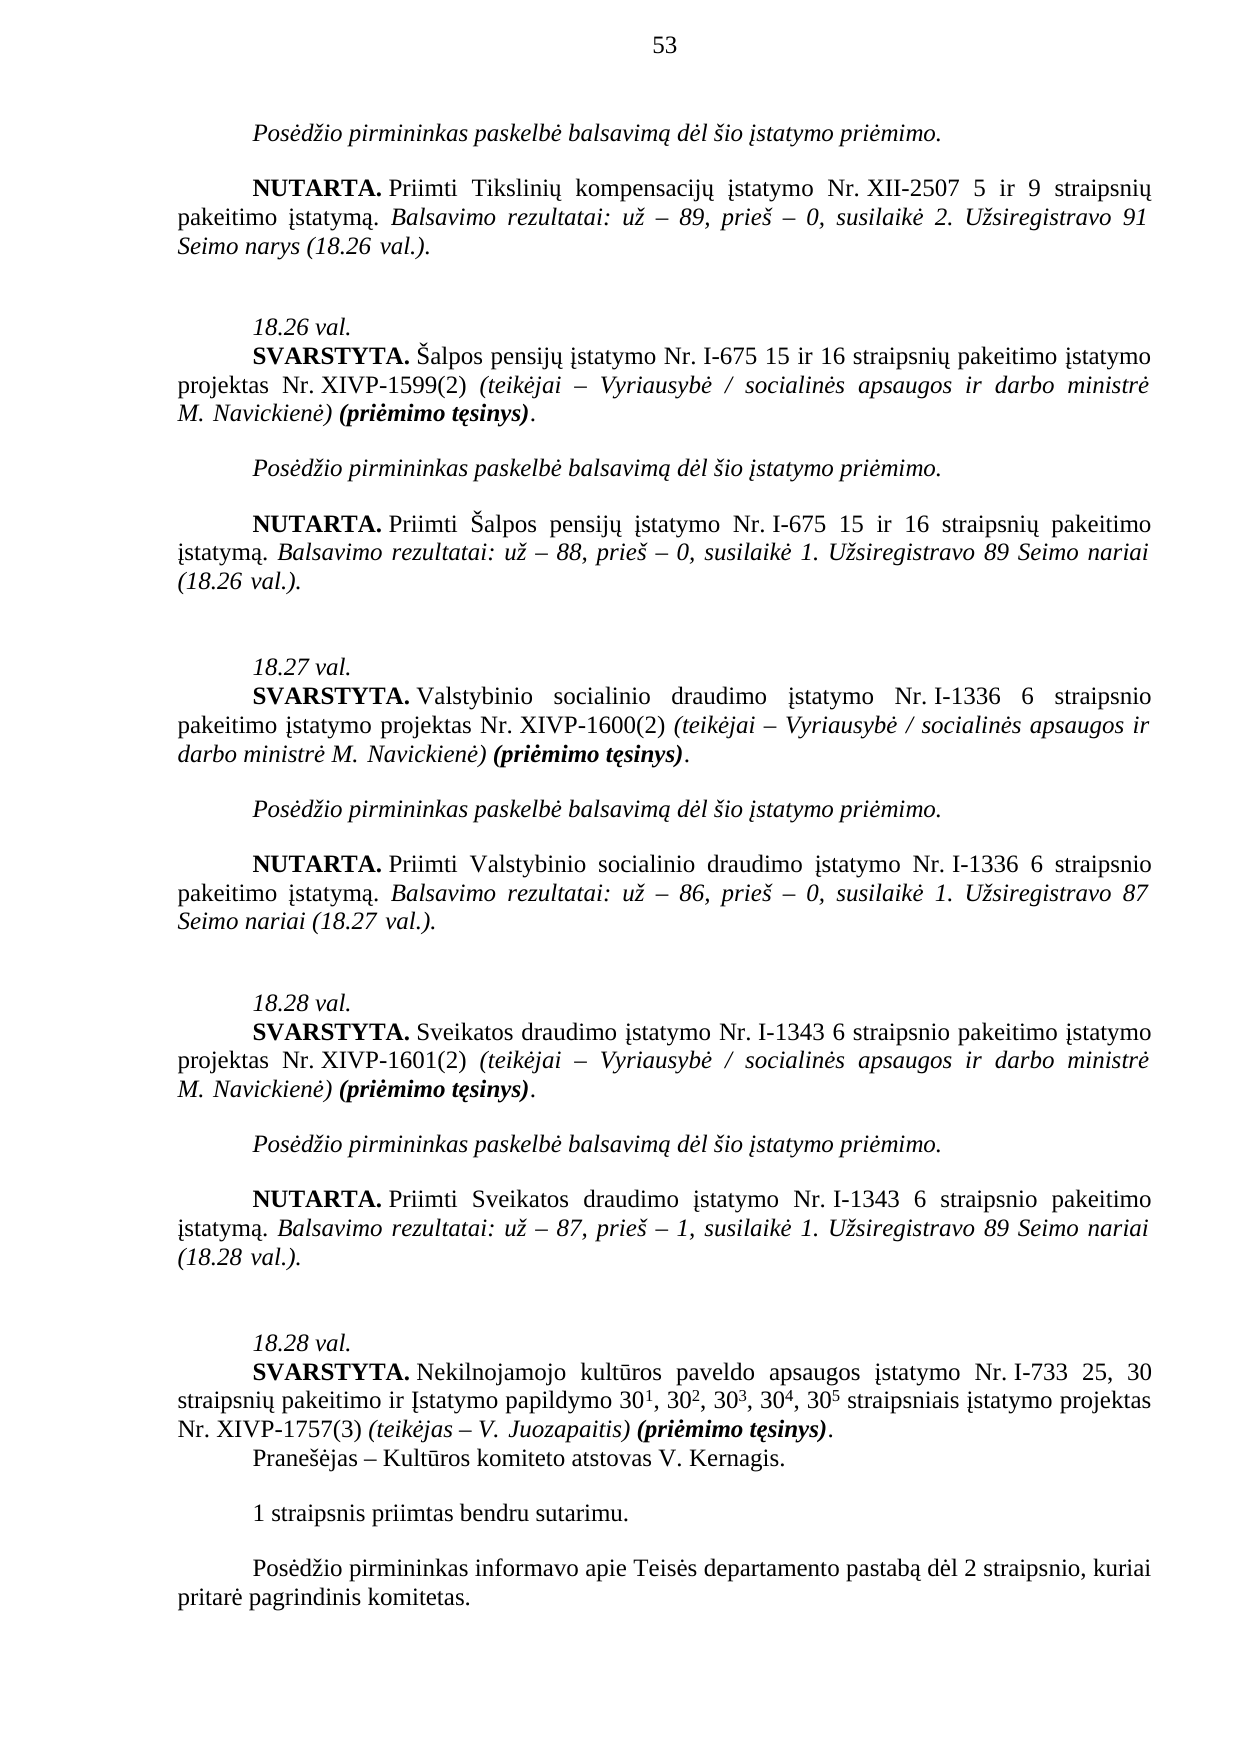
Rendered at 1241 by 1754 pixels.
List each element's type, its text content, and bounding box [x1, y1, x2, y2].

text 18.28 val. [177, 1328, 1152, 1357]
text SVARSTYTA. Šalpos pensijų įstatymo Nr. I-675 15 ir 16 straipsnių pakeitimo įstatymo projektas Nr. XIVP-1599(2) (teikėjai – Vyriausybė / socialinės apsaugos ir darbo ministrė M. Navickienė) (priėmimo tęsinys). [177, 341, 1152, 427]
text 18.28 val. [177, 988, 1152, 1017]
text Pranešėjas – Kultūros komiteto atstovas V. Kernagis. [177, 1443, 1152, 1472]
text NUTARTA. Priimti Tikslinių kompensacijų įstatymo Nr. XII-2507 5 ir 9 straipsnių pakeitimo įstatymą. Balsavimo rezultatai: už – 89, prieš – 0, susilaikė 2. Užsiregistravo 91 Seimo narys (18.26 val.). [177, 173, 1152, 259]
text Posėdžio pirmininkas paskelbė balsavimą dėl šio įstatymo priėmimo. [177, 794, 1152, 822]
text 18.27 val. [177, 652, 1152, 681]
text 1 straipsnis priimtas bendru sutarimu. [177, 1498, 1152, 1527]
text SVARSTYTA. Sveikatos draudimo įstatymo Nr. I-1343 6 straipsnio pakeitimo įstatymo projektas Nr. XIVP-1601(2) (teikėjai – Vyriausybė / socialinės apsaugos ir darbo ministrė M. Navickienė) (priėmimo tęsinys). [177, 1017, 1152, 1103]
text NUTARTA. Priimti Valstybinio socialinio draudimo įstatymo Nr. I-1336 6 straipsnio pakeitimo įstatymą. Balsavimo rezultatai: už – 86, prieš – 0, susilaikė 1. Užsiregistravo 87 Seimo nariai (18.27 val.). [177, 849, 1152, 935]
text NUTARTA. Priimti Šalpos pensijų įstatymo Nr. I-675 15 ir 16 straipsnių pakeitimo įstatymą. Balsavimo rezultatai: už – 88, prieš – 0, susilaikė 1. Užsiregistravo 89 Seimo nariai (18.26 val.). [177, 509, 1152, 595]
text SVARSTYTA. Valstybinio socialinio draudimo įstatymo Nr. I-1336 6 straipsnio pakeitimo įstatymo projektas Nr. XIVP-1600(2) (teikėjai – Vyriausybė / socialinės apsaugos ir darbo ministrė M. Navickienė) (priėmimo tęsinys). [177, 681, 1152, 767]
text Posėdžio pirmininkas paskelbė balsavimą dėl šio įstatymo priėmimo. [177, 118, 1152, 147]
text Posėdžio pirmininkas paskelbė balsavimą dėl šio įstatymo priėmimo. [177, 453, 1152, 482]
text NUTARTA. Priimti Sveikatos draudimo įstatymo Nr. I-1343 6 straipsnio pakeitimo įstatymą. Balsavimo rezultatai: už – 87, prieš – 1, susilaikė 1. Užsiregistravo 89 Seimo nariai (18.28 val.). [177, 1184, 1152, 1271]
text SVARSTYTA. Nekilnojamojo kultūros paveldo apsaugos įstatymo Nr. I-733 25, 30 straipsnių pakeitimo ir Įstatymo papildymo 301, 302, 303, 304, 305 straipsniais įstatymo projektas Nr. XIVP-1757(3) (teikėjas – V. Juozapaitis) (priėmimo tęsinys). [177, 1357, 1152, 1443]
text 18.26 val. [177, 312, 1152, 341]
text Posėdžio pirmininkas informavo apie Teisės departamento pastabą dėl 2 straipsnio, kuriai pritarė pagrindinis komitetas. [177, 1553, 1152, 1611]
text Posėdžio pirmininkas paskelbė balsavimą dėl šio įstatymo priėmimo. [177, 1129, 1152, 1158]
